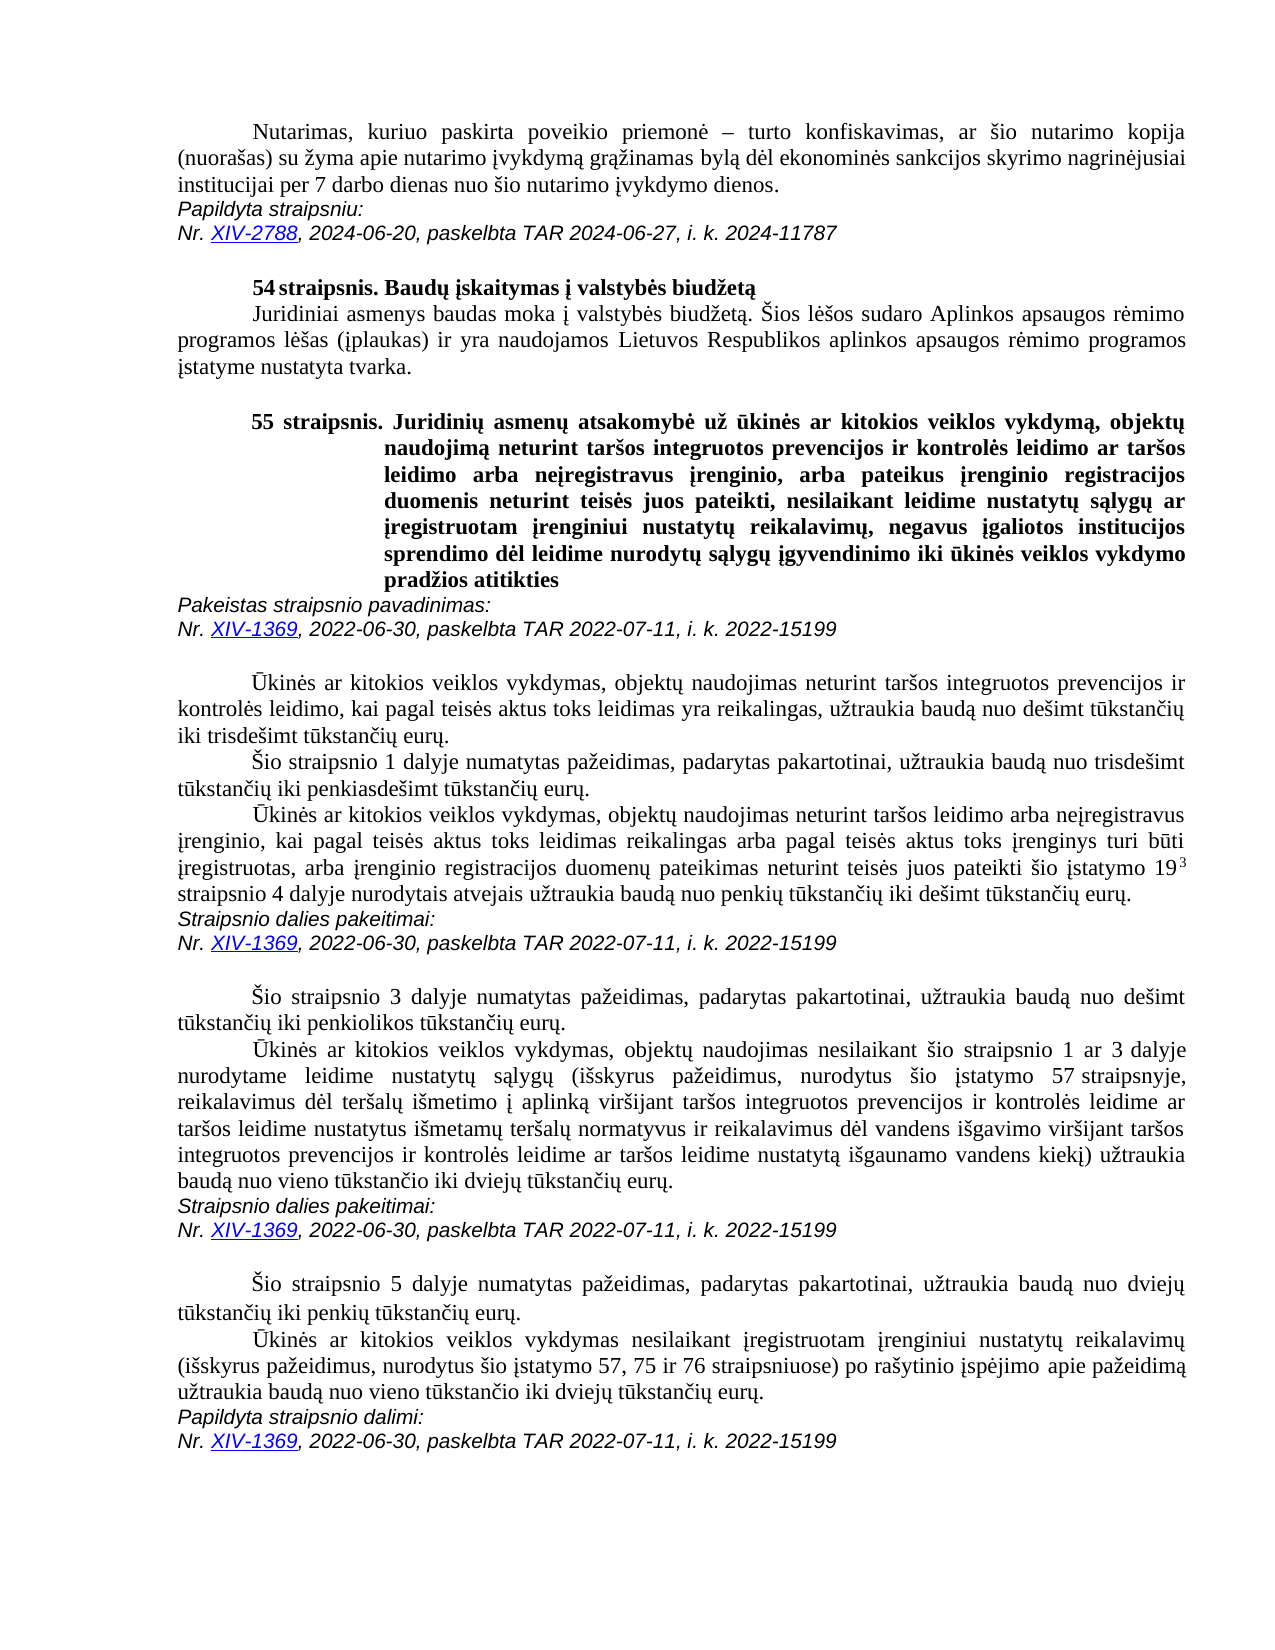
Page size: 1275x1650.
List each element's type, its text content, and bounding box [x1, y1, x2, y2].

text Pakeistas straipsnio pavadinimas: [177, 592, 1186, 616]
text Ūkinės ar kitokios veiklos vykdymas, objektų naudojimas nesilaikant šio straipsnio 1 ar 3 dalyje nurodytame leidime nustatytų sąlygų (išskyrus pažeidimus, nurodytus šio įstatymo 57 straipsnyje, reikalavimus dėl teršalų išmetimo į aplinką viršijant taršos integruotos prevencijos ir kontrolės leidime ar taršos leidime nustatytus išmetamų teršalų normatyvus ir reikalavimus dėl vandens išgavimo viršijant taršos integruotos prevencijos ir kontrolės leidime ar taršos leidime nustatytą išgaunamo vandens kiekį) užtraukia baudą nuo vieno tūkstančio iki dviejų tūkstančių eurų. [177, 1036, 1186, 1194]
text 55 straipsnis. Juridinių asmenų atsakomybė už ūkinės ar kitokios veiklos vykdymą, objektų naudojimą neturint taršos integruotos prevencijos ir kontrolės leidimo ar taršos leidimo arba neįregistravus įrenginio, arba pateikus įrenginio registracijos duomenis neturint teisės juos pateikti, nesilaikant leidime nustatytų sąlygų ar įregistruotam įrenginiui nustatytų reikalavimų, negavus įgaliotos institucijos sprendimo dėl leidime nurodytų sąlygų įgyvendinimo iki ūkinės veiklos vykdymo pradžios atitikties [251, 408, 1186, 592]
text 54 straipsnis. Baudų įskaitymas į valstybės biudžetą [177, 274, 1186, 300]
text Straipsnio dalies pakeitimai: [177, 906, 1186, 930]
text Ūkinės ar kitokios veiklos vykdymas, objektų naudojimas neturint taršos integruotos prevencijos ir kontrolės leidimo, kai pagal teisės aktus toks leidimas yra reikalingas, užtraukia baudą nuo dešimt tūkstančių iki trisdešimt tūkstančių eurų. [177, 669, 1186, 748]
text Nr. XIV-1369, 2022-06-30, paskelbta TAR 2022-07-11, i. k. 2022-15199 [177, 1218, 1186, 1242]
text Nutarimas, kuriuo paskirta poveikio priemonė – turto konfiskavimas, ar šio nutarimo kopija (nuorašas) su žyma apie nutarimo įvykdymą grąžinamas bylą dėl ekonominės sankcijos skyrimo nagrinėjusiai institucijai per 7 darbo dienas nuo šio nutarimo įvykdymo dienos. [177, 118, 1186, 197]
text Nr. XIV-2788, 2024-06-20, paskelbta TAR 2024-06-27, i. k. 2024-11787 [177, 221, 1186, 245]
text Šio straipsnio 3 dalyje numatytas pažeidimas, padarytas pakartotinai, užtraukia baudą nuo dešimt tūkstančių iki penkiolikos tūkstančių eurų. [177, 983, 1186, 1036]
text Ūkinės ar kitokios veiklos vykdymas nesilaikant įregistruotam įrenginiui nustatytų reikalavimų (išskyrus pažeidimus, nurodytus šio įstatymo 57, 75 ir 76 straipsniuose) po rašytinio įspėjimo apie pažeidimą užtraukia baudą nuo vieno tūkstančio iki dviejų tūkstančių eurų. [177, 1326, 1186, 1405]
text Papildyta straipsniu: [177, 197, 1186, 221]
text Ūkinės ar kitokios veiklos vykdymas, objektų naudojimas neturint taršos leidimo arba neįregistravus įrenginio, kai pagal teisės aktus toks leidimas reikalingas arba pagal teisės aktus toks įrenginys turi būti įregistruotas, arba įrenginio registracijos duomenų pateikimas neturint teisės juos pateikti šio įstatymo 193 straipsnio 4 dalyje nurodytais atvejais užtraukia baudą nuo penkių tūkstančių iki dešimt tūkstančių eurų. [177, 801, 1186, 906]
text Šio straipsnio 1 dalyje numatytas pažeidimas, padarytas pakartotinai, užtraukia baudą nuo trisdešimt tūkstančių iki penkiasdešimt tūkstančių eurų. [177, 748, 1186, 801]
text Papildyta straipsnio dalimi: [177, 1405, 1186, 1429]
text Straipsnio dalies pakeitimai: [177, 1194, 1186, 1218]
text Nr. XIV-1369, 2022-06-30, paskelbta TAR 2022-07-11, i. k. 2022-15199 [177, 930, 1186, 954]
text Nr. XIV-1369, 2022-06-30, paskelbta TAR 2022-07-11, i. k. 2022-15199 [177, 1429, 1186, 1453]
text Nr. XIV-1369, 2022-06-30, paskelbta TAR 2022-07-11, i. k. 2022-15199 [177, 616, 1186, 640]
text Juridiniai asmenys baudas moka į valstybės biudžetą. Šios lėšos sudaro Aplinkos apsaugos rėmimo programos lėšas (įplaukas) ir yra naudojamos Lietuvos Respublikos aplinkos apsaugos rėmimo programos įstatyme nustatyta tvarka. [177, 300, 1186, 379]
text Šio straipsnio 5 dalyje numatytas pažeidimas, padarytas pakartotinai, užtraukia baudą nuo dviejų tūkstančių iki penkių tūkstančių eurų. [177, 1271, 1186, 1326]
